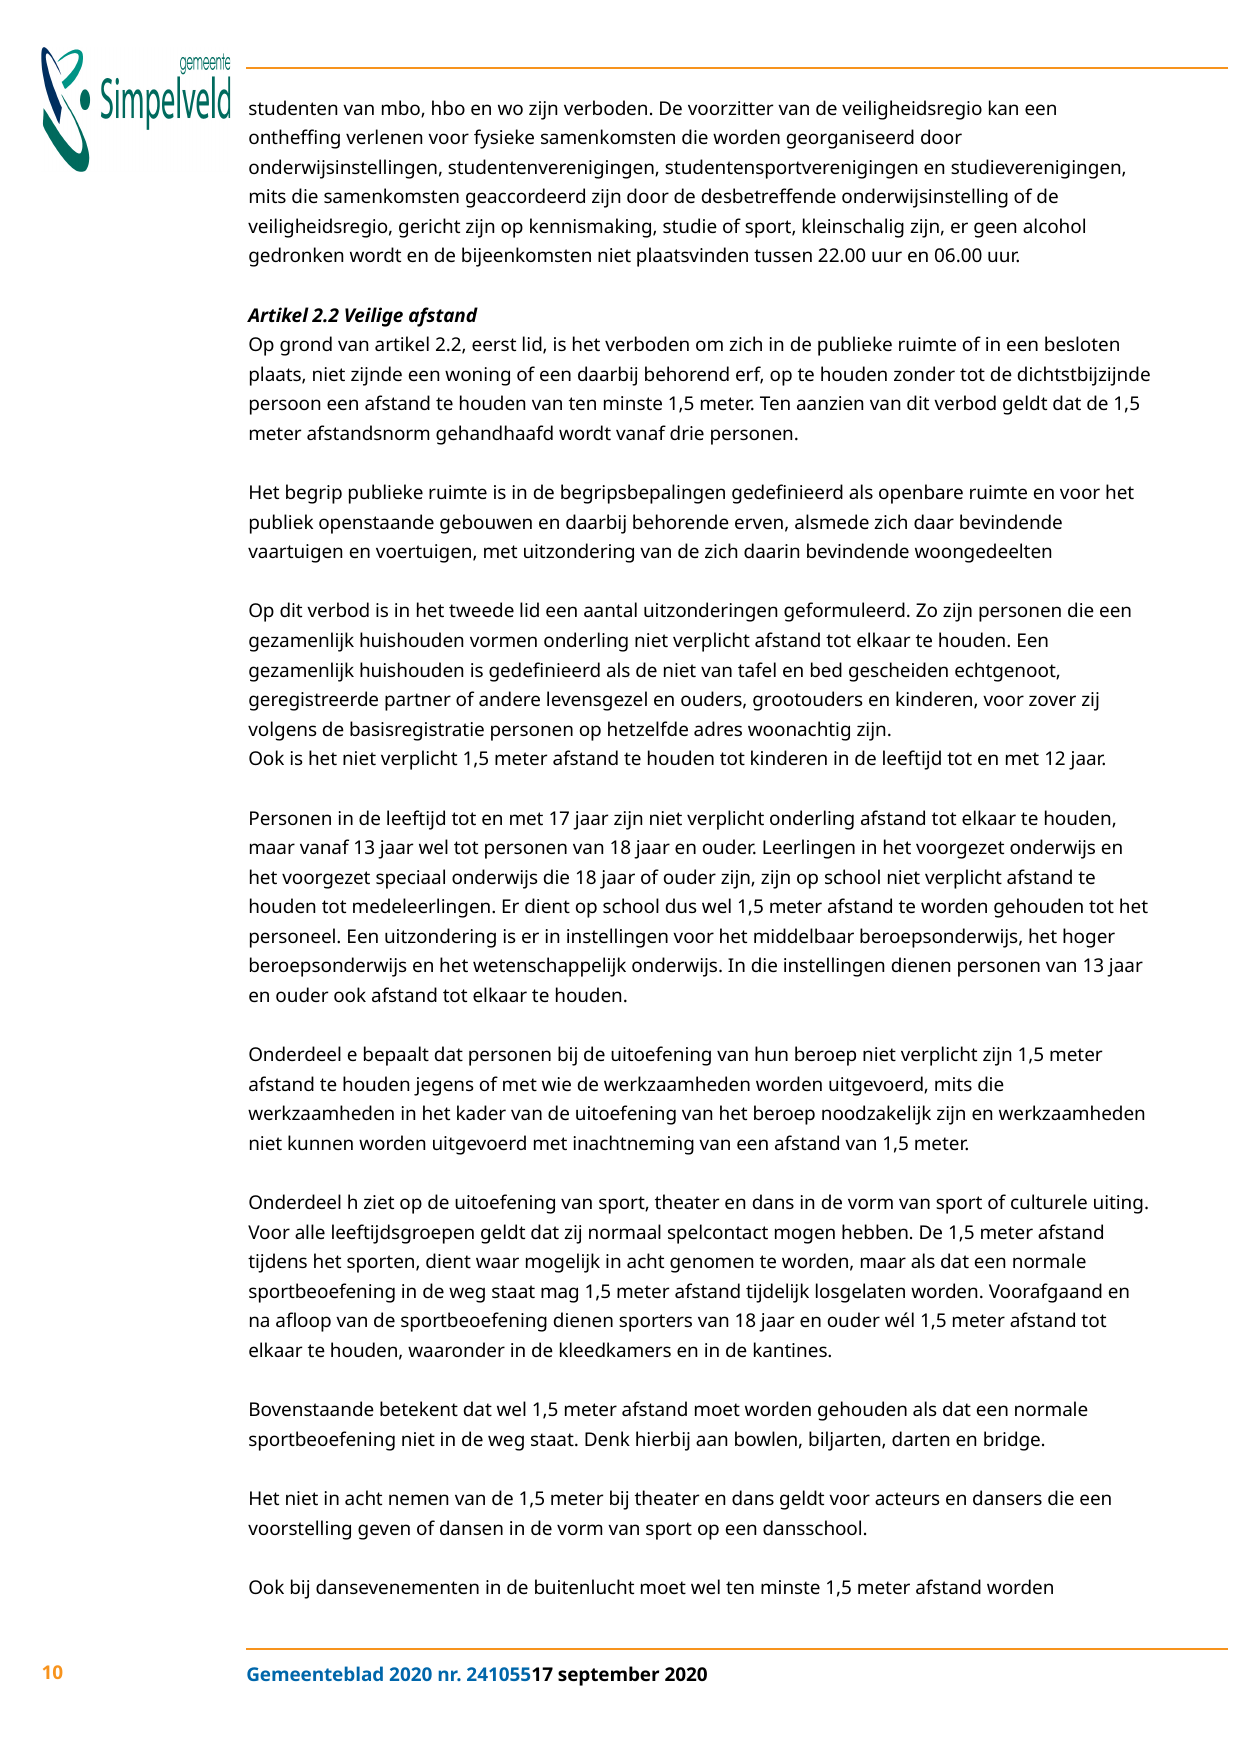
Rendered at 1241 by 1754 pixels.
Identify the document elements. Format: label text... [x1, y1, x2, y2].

text Onderdeel h ziet op de uitoefening van sport, theater en dans in de vorm van sport of culturele uiting. Voor alle leeftijdsgroepen geldt dat zij normaal spelcontact mogen hebben. De 1,5 meter afstand tijdens het sporten, dient waar mogelijk in acht genomen te worden, maar als dat een normale sportbeoefening in de weg staat mag 1,5 meter afstand tijdelijk losgelaten worden. Voorafgaand en na afloop van de sportbeoefening dienen sporters van 18 jaar en ouder wél 1,5 meter afstand tot elkaar te houden, waaronder in de kleedkamers en in de kantines. [248, 1189, 1152, 1363]
text Personen in de leeftijd tot en met 17 jaar zijn niet verplicht onderling afstand tot elkaar te houden, maar vanaf 13 jaar wel tot personen van 18 jaar en ouder. Leerlingen in het voorgezet onderwijs en het voorgezet speciaal onderwijs die 18 jaar of ouder zijn, zijn op school niet verplicht afstand te houden tot medeleerlingen. Er dient op school dus wel 1,5 meter afstand te worden gehouden tot het personeel. Een uitzondering is er in instellingen voor het middelbaar beroepsonderwijs, het hoger beroepsonderwijs en het wetenschappelijk onderwijs. In die instellingen dienen personen van 13 jaar en ouder ook afstand tot elkaar te houden. [248, 805, 1152, 1008]
text studenten van mbo, hbo en wo zijn verboden. De voorzitter van de veiligheidsregio kan een ontheffing verlenen voor fysieke samenkomsten die worden georganiseerd door onderwijsinstellingen, studentenverenigingen, studentensportverenigingen en studieverenigingen, mits die samenkomsten geaccordeerd zijn door de desbetreffende onderwijsinstelling of de veiligheidsregio, gericht zijn op kennismaking, studie of sport, kleinschalig zijn, er geen alcohol gedronken wordt en de bijeenkomsten niet plaatsvinden tussen 22.00 uur en 06.00 uur. [248, 95, 1152, 268]
text Het begrip publieke ruimte is in de begripsbepalingen gedefinieerd als openbare ruimte en voor het publiek openstaande gebouwen en daarbij behorende erven, alsmede zich daar bevindende vaartuigen en voertuigen, met uitzondering van de zich daarin bevindende woongedeelten [248, 479, 1152, 564]
text Ook is het niet verplicht 1,5 meter afstand te houden tot kinderen in de leeftijd tot en met 12 jaar. [248, 746, 1152, 771]
text Op grond van artikel 2.2, eerst lid, is het verboden om zich in de publieke ruimte of in een besloten plaats, niet zijnde een woning of een daarbij behorend erf, op te houden zonder tot de dichtstbijzijnde persoon een afstand te houden van ten minste 1,5 meter. Ten aanzien van dit verbod geldt dat de 1,5 meter afstandsnorm gehandhaafd wordt vanaf drie personen. [248, 331, 1152, 446]
text Bovenstaande betekent dat wel 1,5 meter afstand moet worden gehouden als dat een normale sportbeoefening niet in de weg staat. Denk hierbij aan bowlen, biljarten, darten en bridge. [248, 1396, 1152, 1452]
text Onderdeel e bepaalt dat personen bij de uitoefening van hun beroep niet verplicht zijn 1,5 meter afstand te houden jegens of met wie de werkzaamheden worden uitgevoerd, mits die werkzaamheden in het kader van de uitoefening van het beroep noodzakelijk zijn en werkzaamheden niet kunnen worden uitgevoerd met inachtneming van een afstand van 1,5 meter. [248, 1041, 1152, 1156]
text Artikel 2.2 Veilige afstand [248, 302, 1152, 328]
text Op dit verbod is in het tweede lid een aantal uitzonderingen geformuleerd. Zo zijn personen die een gezamenlijk huishouden vormen onderling niet verplicht afstand tot elkaar te houden. Een gezamenlijk huishouden is gedefinieerd als de niet van tafel en bed gescheiden echtgenoot, geregistreerde partner of andere levensgezel en ouders, grootouders en kinderen, voor zover zij volgens de basisregistratie personen op hetzelfde adres woonachtig zijn. [248, 598, 1152, 742]
text Het niet in acht nemen van de 1,5 meter bij theater en dans geldt voor acteurs en dansers die een voorstelling geven of dansen in de vorm van sport op een dansschool. [248, 1485, 1152, 1541]
text Ook bij dansevenementen in de buitenlucht moet wel ten minste 1,5 meter afstand worden [248, 1574, 1152, 1600]
picture [41, 47, 231, 172]
